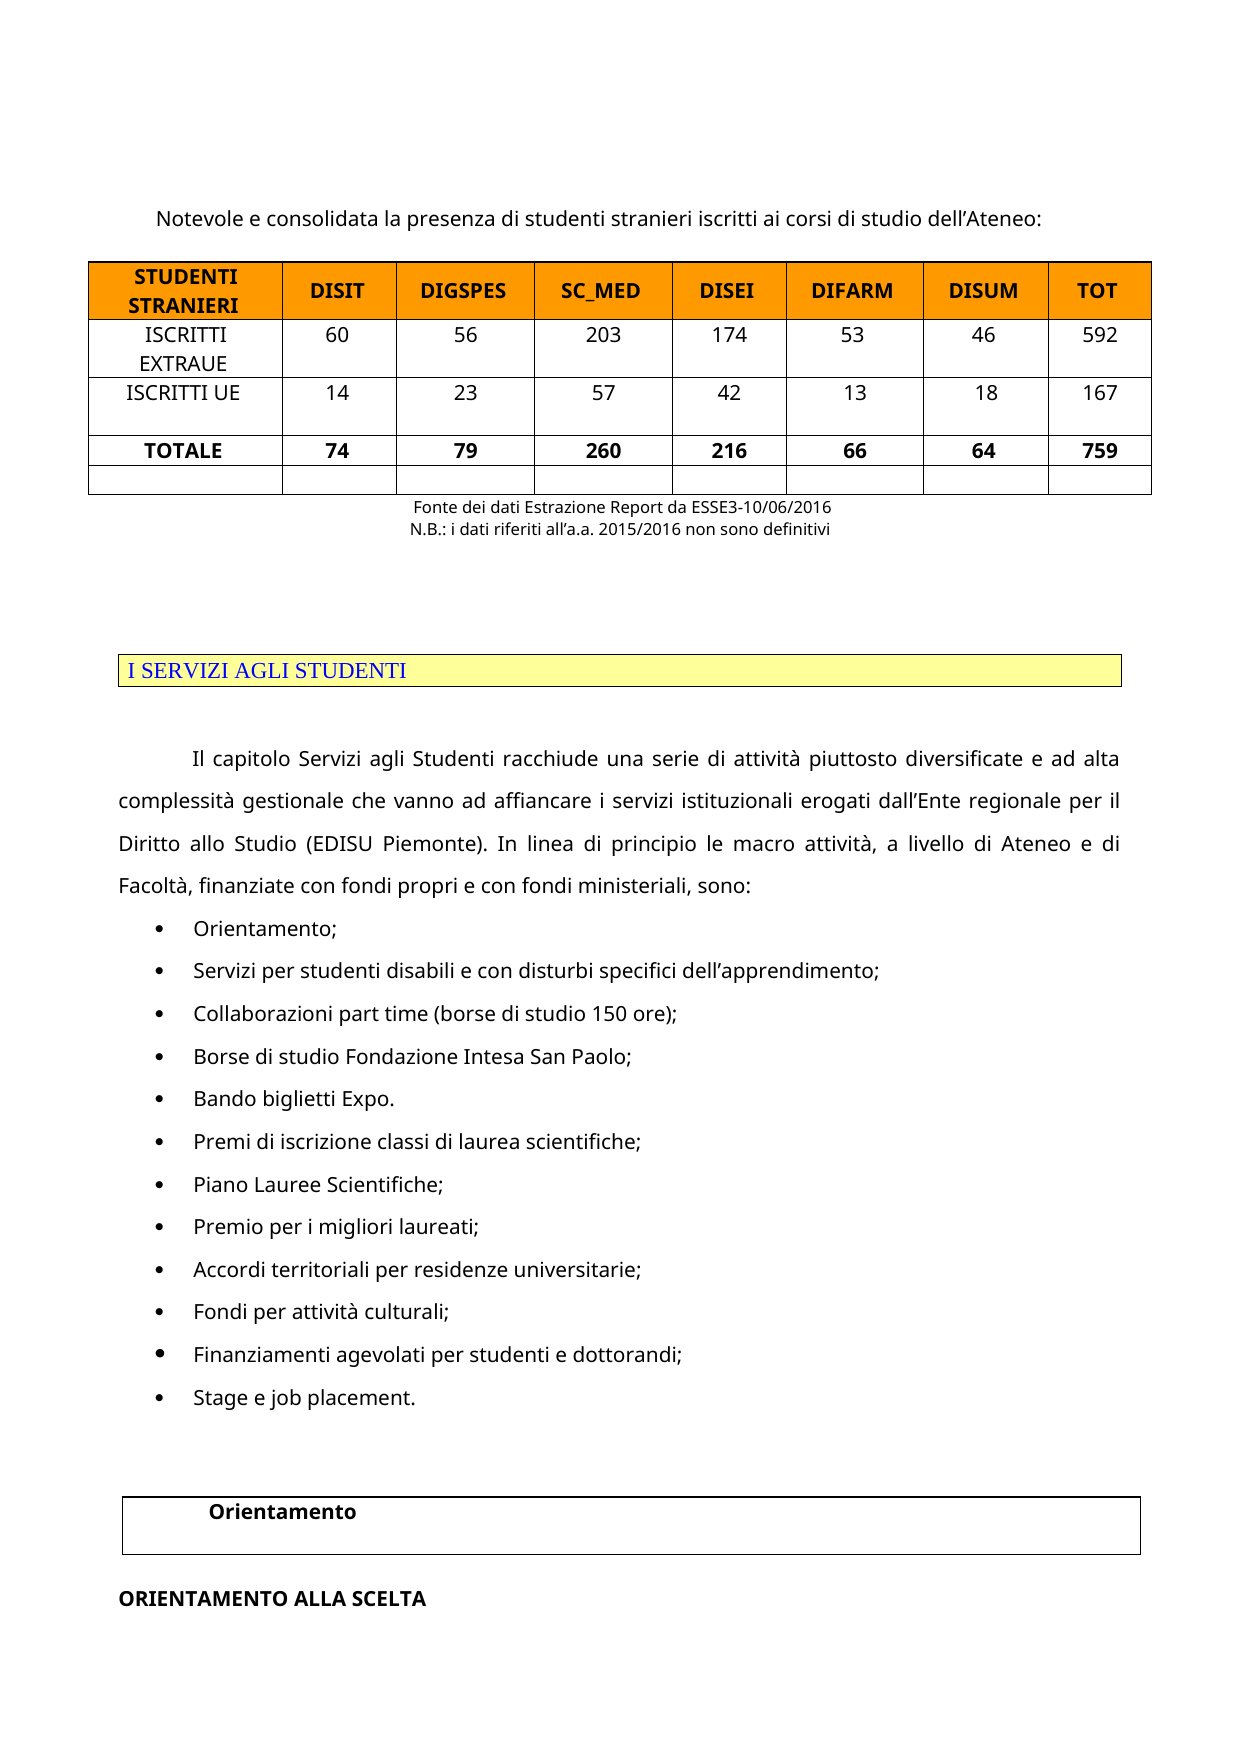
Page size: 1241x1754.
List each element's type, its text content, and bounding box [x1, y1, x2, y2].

list Accordi territoriali per residenze universitarie; [156, 1255, 1122, 1283]
table_cell 64 [924, 436, 1048, 465]
table_header DISEI [673, 263, 786, 319]
text Notevole e consolidata la presenza di studenti stranieri iscritti ai corsi di studio dell’Ateneo: [156, 204, 1122, 233]
table_header SC_MED [535, 263, 672, 319]
list Finanziamenti agevolati per studenti e dottorandi; [156, 1340, 1122, 1368]
table_cell 167 [1049, 378, 1151, 435]
table_header DISUM [924, 263, 1048, 319]
list Collaborazioni part time (borse di studio 150 ore); [156, 999, 1122, 1028]
table_cell [89, 466, 282, 494]
table_cell 260 [535, 436, 672, 465]
table_cell ISCRITTI EXTRAUE [89, 320, 282, 377]
text ORIENTAMENTO ALLA SCELTA [118, 1584, 1122, 1612]
list Orientamento; [156, 914, 1122, 942]
table_cell 203 [535, 320, 672, 377]
table_header TOT [1049, 263, 1151, 319]
table_cell 53 [787, 320, 923, 377]
table_cell 14 [283, 378, 396, 435]
table_cell 759 [1049, 436, 1151, 465]
list Servizi per studenti disabili e con disturbi specifici dell’apprendimento; [156, 957, 1122, 985]
list Piano Lauree Scientifiche; [156, 1170, 1122, 1198]
table_cell [397, 466, 534, 494]
list Premio per i migliori laureati; [156, 1212, 1122, 1241]
table_cell 57 [535, 378, 672, 435]
subtitle I SERVIZI AGLI STUDENTI [119, 655, 1121, 686]
text N.B.: i dati riferiti all’a.a. 2015/2016 non sono definitivi [118, 518, 1122, 541]
table_header DIGSPES [397, 263, 534, 319]
list Fondi per attività culturali; [156, 1297, 1122, 1326]
table_cell 13 [787, 378, 923, 435]
table_cell [1049, 466, 1151, 494]
table_cell [787, 466, 923, 494]
table_cell [535, 466, 672, 494]
table_cell 74 [283, 436, 396, 465]
table_cell 66 [787, 436, 923, 465]
table_cell 42 [673, 378, 786, 435]
table_cell [283, 466, 396, 494]
table_cell 79 [397, 436, 534, 465]
list Bando biglietti Expo. [156, 1084, 1122, 1113]
list Premi di iscrizione classi di laurea scientifiche; [156, 1127, 1122, 1156]
table_header DIFARM [787, 263, 923, 319]
table_header DISIT [283, 263, 396, 319]
table_cell [924, 466, 1048, 494]
table_cell [673, 466, 786, 494]
table_cell 216 [673, 436, 786, 465]
table_cell 18 [924, 378, 1048, 435]
table_header STUDENTI STRANIERI [89, 263, 282, 319]
text Fonte dei dati Estrazione Report da ESSE3-10/06/2016 [339, 495, 1122, 518]
text Il capitolo Servizi agli Studenti racchiude una serie di attività piuttosto diversificate e ad alta complessità gestionale che vanno ad affiancare i servizi istituzionali erogati dall’Ente regionale per il Diritto allo Studio (EDISU Piemonte). In linea di principio le macro attività, a livello di Ateneo e di Facoltà, finanziate con fondi propri e con fondi ministeriali, sono: [118, 744, 1122, 900]
table_cell 174 [673, 320, 786, 377]
table_cell 592 [1049, 320, 1151, 377]
table_cell 60 [283, 320, 396, 377]
table_cell 56 [397, 320, 534, 377]
table_cell ISCRITTI UE [89, 378, 282, 435]
table_cell 46 [924, 320, 1048, 377]
list Stage e job placement. [156, 1383, 1122, 1411]
list Borse di studio Fondazione Intesa San Paolo; [156, 1042, 1122, 1070]
table_header Orientamento [123, 1498, 1140, 1554]
table_cell TOTALE [89, 436, 282, 465]
table_cell 23 [397, 378, 534, 435]
